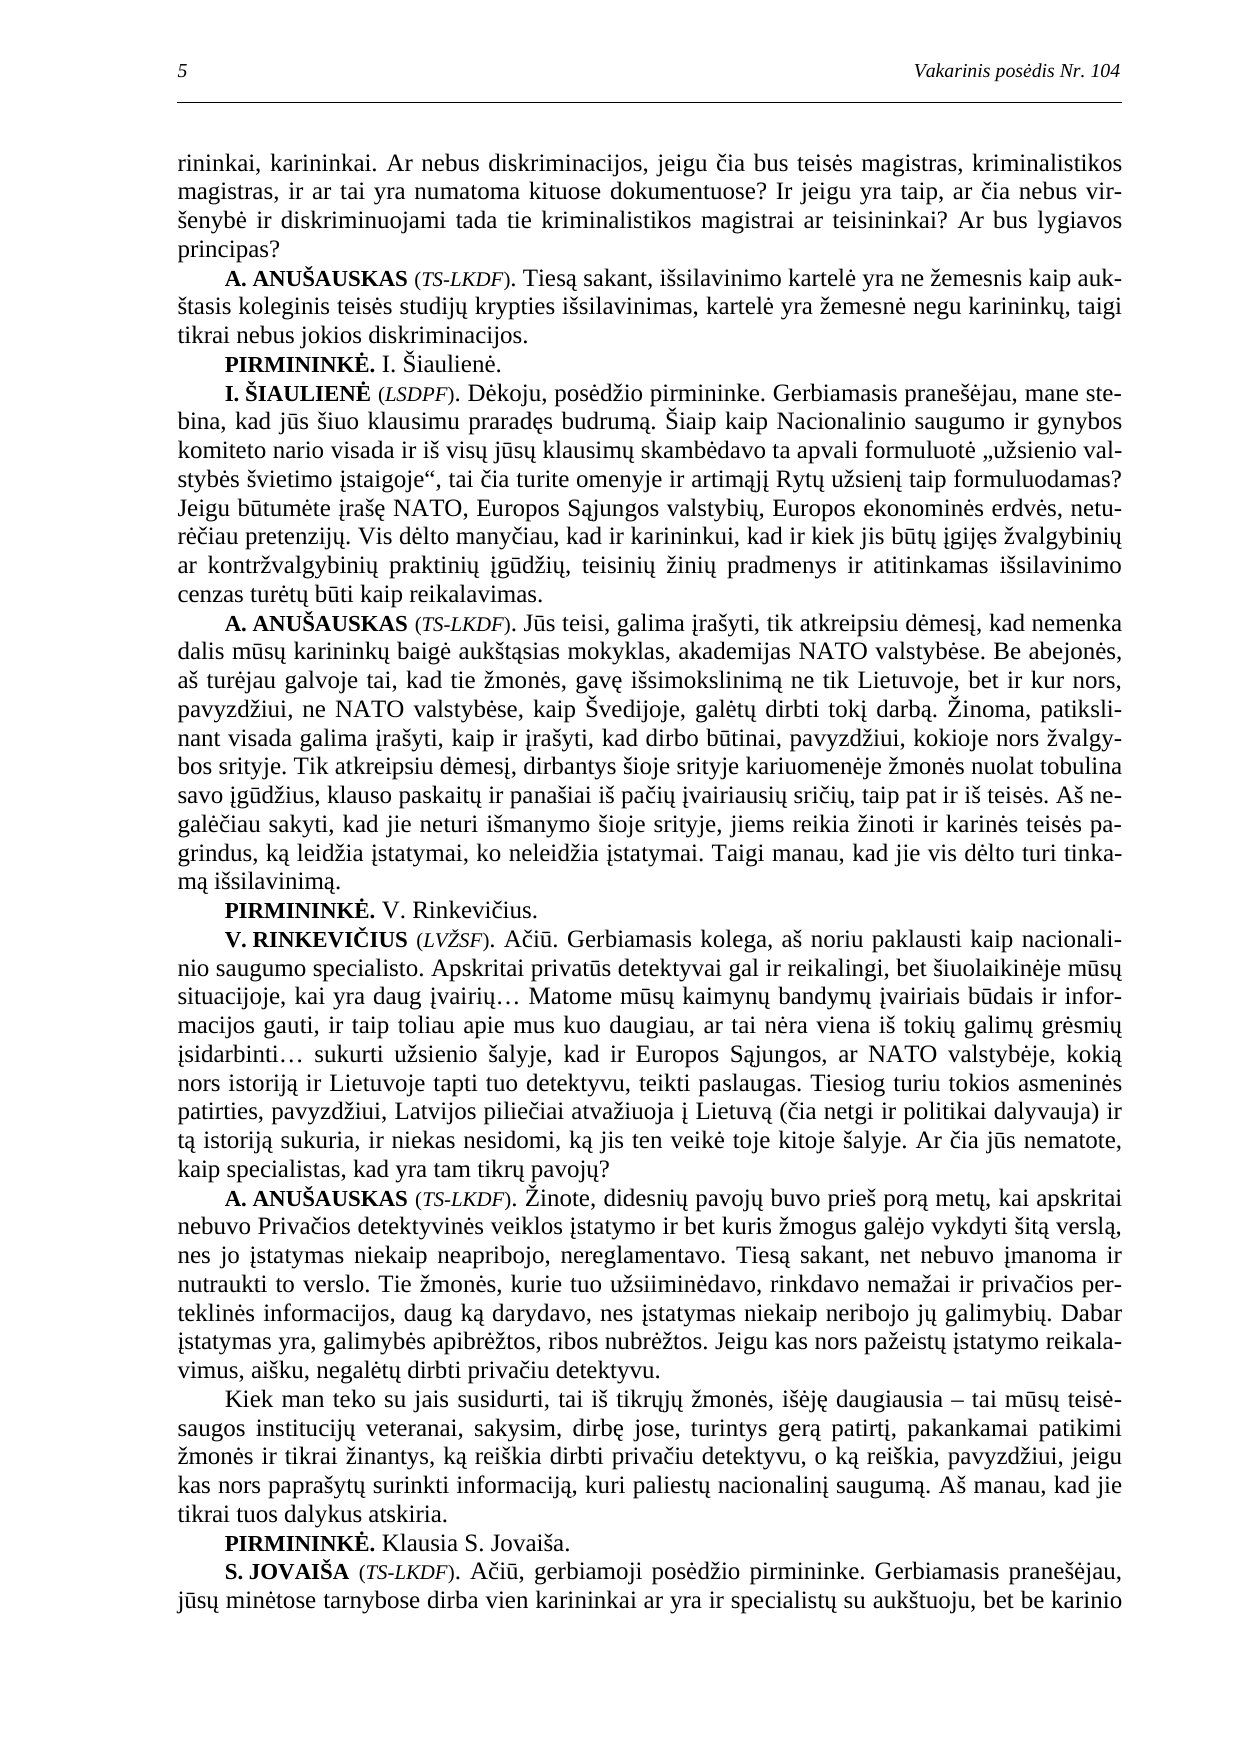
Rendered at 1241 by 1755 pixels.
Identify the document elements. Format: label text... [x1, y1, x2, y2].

text S. JOVAIŠA (TS-LKDF). Ačiū, ger­bia­mo­ji po­sė­džio pir­mi­nin­ke. Ger­bia­ma­sis pra­ne­šė­jau, jū­sų mi­nė­to­se tar­ny­bo­se dir­ba vien ka­ri­nin­kai ar yra ir spe­cia­lis­tų su aukš­tuo­ju, bet be ka­ri­nio [177, 1556, 1122, 1614]
text A. ANUŠAUSKAS (TS-LKDF). Tie­są sa­kant, iš­si­la­vi­ni­mo kar­te­lė yra ne že­mes­nis kaip auk­š­ta­sis ko­le­gi­nis tei­sės stu­di­jų kryp­ties iš­si­la­vi­ni­mas, kar­te­lė yra že­mes­nė ne­gu ka­ri­nin­kų, tai­gi tik­rai ne­bus jo­kios dis­kri­mi­na­ci­jos. [177, 263, 1122, 349]
text A. ANUŠAUSKAS (TS-LKDF). Jūs tei­si, ga­li­ma įra­šy­ti, tik at­kreip­siu dė­me­sį, kad ne­men­ka da­lis mū­sų ka­ri­nin­kų bai­gė aukš­tą­sias mo­kyk­las, aka­de­mi­jas NATO vals­ty­bė­se. Be abe­jo­nės, aš tu­rė­jau gal­vo­je tai, kad tie žmo­nės, ga­vę iš­si­moks­li­ni­mą ne tik Lie­tu­vo­je, bet ir kur nors, pa­vyz­džiui, ne NATO vals­ty­bė­se, kaip Šve­di­jo­je, ga­lė­tų dirb­ti to­kį dar­bą. Ži­no­ma, pa­tik­s­li­nant vi­sa­da ga­li­ma įra­šy­ti, kaip ir įra­šy­ti, kad dir­bo bū­ti­nai, pa­vyz­džiui, ko­kio­je nors žval­gy­bos sri­ty­je. Tik at­kreip­siu dė­me­sį, dir­ban­tys šio­je sri­ty­je ka­riuo­me­nė­je žmo­nės nuo­lat to­bu­li­na sa­vo įgū­džius, klau­so pa­skai­tų ir pa­na­šiai iš pa­čių įvai­riau­sių sri­čių, taip pat ir iš tei­sės. Aš ne­ga­lė­čiau sa­ky­ti, kad jie ne­tu­ri iš­ma­ny­mo šio­je sri­ty­je, jiems rei­kia ži­no­ti ir ka­ri­nės tei­sės pa­grin­dus, ką lei­džia įsta­ty­mai, ko ne­lei­džia įsta­ty­mai. Tai­gi ma­nau, kad jie vis dėl­to tu­ri tin­ka­mą iš­si­la­vi­ni­mą. [177, 608, 1122, 895]
text PIRMININKĖ. V. Rin­ke­vi­čius. [177, 895, 1122, 924]
text Kiek man te­ko su jais su­si­dur­ti, tai iš tik­rų­jų žmo­nės, iš­ėję dau­giau­sia – tai mū­sų tei­sė­sau­gos ins­ti­tu­ci­jų ve­te­ra­nai, sa­ky­sim, dir­bę jo­se, tu­rin­tys ge­rą pa­tir­tį, pa­kan­ka­mai pa­ti­ki­mi žmo­nės ir tik­rai ži­nan­tys, ką reiš­kia dirb­ti pri­va­čiu de­tek­ty­vu, o ką reiš­kia, pa­vyz­džiui, jei­gu kas nors pa­pra­šy­tų su­rink­ti in­for­ma­ci­ją, ku­ri pa­lies­tų na­cio­na­li­nį sau­gu­mą. Aš ma­nau, kad jie tik­rai tuos da­ly­kus at­ski­ria. [177, 1384, 1122, 1528]
text ri­nin­kai, ka­ri­nin­kai. Ar ne­bus dis­kri­mi­na­ci­jos, jei­gu čia bus tei­sės ma­gist­ras, kri­mi­na­lis­ti­kos ma­gist­ras, ir ar tai yra nu­ma­to­ma ki­tuo­se do­ku­men­tuo­se? Ir jei­gu yra taip, ar čia ne­bus vir­šeny­bė ir dis­kri­mi­nuo­ja­mi ta­da tie kri­mi­na­lis­ti­kos ma­gist­rai ar tei­si­nin­kai? Ar bus ly­gia­vos prin­ci­pas? [177, 148, 1122, 263]
text PIRMININKĖ. Klau­sia S. Jo­vai­ša. [177, 1528, 1122, 1556]
text I. ŠIAULIENĖ (LSDPF). Dė­ko­ju, po­sė­džio pir­mi­nin­ke. Ger­bia­ma­sis pra­ne­šė­jau, ma­ne ste­bi­na, kad jūs šiuo klau­si­mu pra­ra­dęs bud­ru­mą. Šiaip kaip Na­cio­na­li­nio sau­gu­mo ir gy­ny­bos ko­mi­te­to na­rio vi­sa­da ir iš vi­sų jū­sų klau­si­mų skam­bė­da­vo ta ap­va­li for­mu­luo­tė „už­sie­nio val­s­ty­bės švie­ti­mo įstai­go­je“, tai čia tu­ri­te ome­ny­je ir ar­ti­mą­jį Ry­tų už­sie­nį taip for­mu­luo­da­mas? Jei­gu bū­tu­mė­te įra­šę NATO, Eu­ro­pos Są­jun­gos vals­ty­bių, Eu­ro­pos eko­no­mi­nės erd­vės, ne­tu­rė­čiau pre­ten­zi­jų. Vis dėl­to ma­ny­čiau, kad ir ka­ri­nin­kui, kad ir kiek jis bū­tų įgi­jęs žval­gy­bi­nių ar kontr­žval­gy­bi­nių prak­ti­nių įgū­džių, tei­si­nių ži­nių prad­me­nys ir ati­tin­ka­mas iš­si­la­vi­ni­mo cen­zas tu­rė­tų bū­ti kaip rei­ka­la­vi­mas. [177, 378, 1122, 608]
text A. ANUŠAUSKAS (TS-LKDF). Ži­no­te, di­des­nių pa­vo­jų bu­vo prieš po­rą me­tų, kai ap­skri­tai ne­bu­vo Pri­va­čios de­tek­ty­vi­nės veik­los įsta­ty­mo ir bet ku­ris žmo­gus ga­lė­jo vyk­dy­ti ši­tą ver­slą, nes jo įsta­ty­mas nie­kaip ne­ap­ri­bo­jo, ne­reg­la­men­ta­vo. Tie­są sa­kant, net ne­bu­vo įma­no­ma ir nu­trauk­ti to ver­slo. Tie žmo­nės, ku­rie tuo už­si­i­mi­nė­da­vo, rink­da­vo ne­ma­žai ir pri­va­čios per­tek­li­nės in­for­ma­ci­jos, daug ką da­ry­da­vo, nes įsta­ty­mas nie­kaip ne­ri­bo­jo jų ga­li­my­bių. Da­bar įsta­ty­mas yra, ga­li­my­bės api­brėž­tos, ri­bos nu­brėž­tos. Jei­gu kas nors pa­žeis­tų įsta­ty­mo rei­ka­la­vi­mus, aiš­ku, ne­ga­lė­tų dirb­ti pri­va­čiu de­tek­ty­vu. [177, 1183, 1122, 1384]
text V. RINKEVIČIUS (LVŽSF). Ačiū. Ger­bia­ma­sis ko­le­ga, aš no­riu pa­klaus­ti kaip na­cio­na­li­nio sau­gu­mo spe­cia­lis­to. Ap­skri­tai pri­va­tūs de­tek­ty­vai gal ir rei­ka­lin­gi, bet šiuo­lai­ki­nė­je mū­sų si­tu­a­ci­jo­je, kai yra daug įvai­rių… Ma­to­me mū­sų kai­my­nų ban­dy­mų įvai­riais bū­dais ir in­for­ma­ci­jos gau­ti, ir taip to­liau apie mus kuo dau­giau, ar tai nė­ra vie­na iš to­kių ga­li­mų grės­mių įsi­dar­bin­ti… su­kur­ti už­sie­nio ša­ly­je, kad ir Eu­ro­pos Są­jun­gos, ar NATO vals­ty­bė­je, ko­kią nors is­to­ri­ją ir Lie­tu­vo­je tap­ti tuo de­tek­ty­vu, teik­ti pa­slau­gas. Tie­siog tu­riu to­kios as­me­ni­nės pa­tir­ties, pa­vyz­džiui, Lat­vi­jos pi­lie­čiai at­va­žiuo­ja į Lie­tu­vą (čia net­gi ir po­li­ti­kai da­ly­vau­ja) ir tą is­to­ri­ją su­ku­ria, ir nie­kas ne­si­do­mi, ką jis ten vei­kė to­je ki­to­je ša­ly­je. Ar čia jūs ne­ma­to­te, kaip spe­cia­lis­tas, kad yra tam tik­rų pa­vo­jų? [177, 924, 1122, 1183]
text PIRMININKĖ. I. Šiau­lie­nė. [177, 349, 1122, 378]
